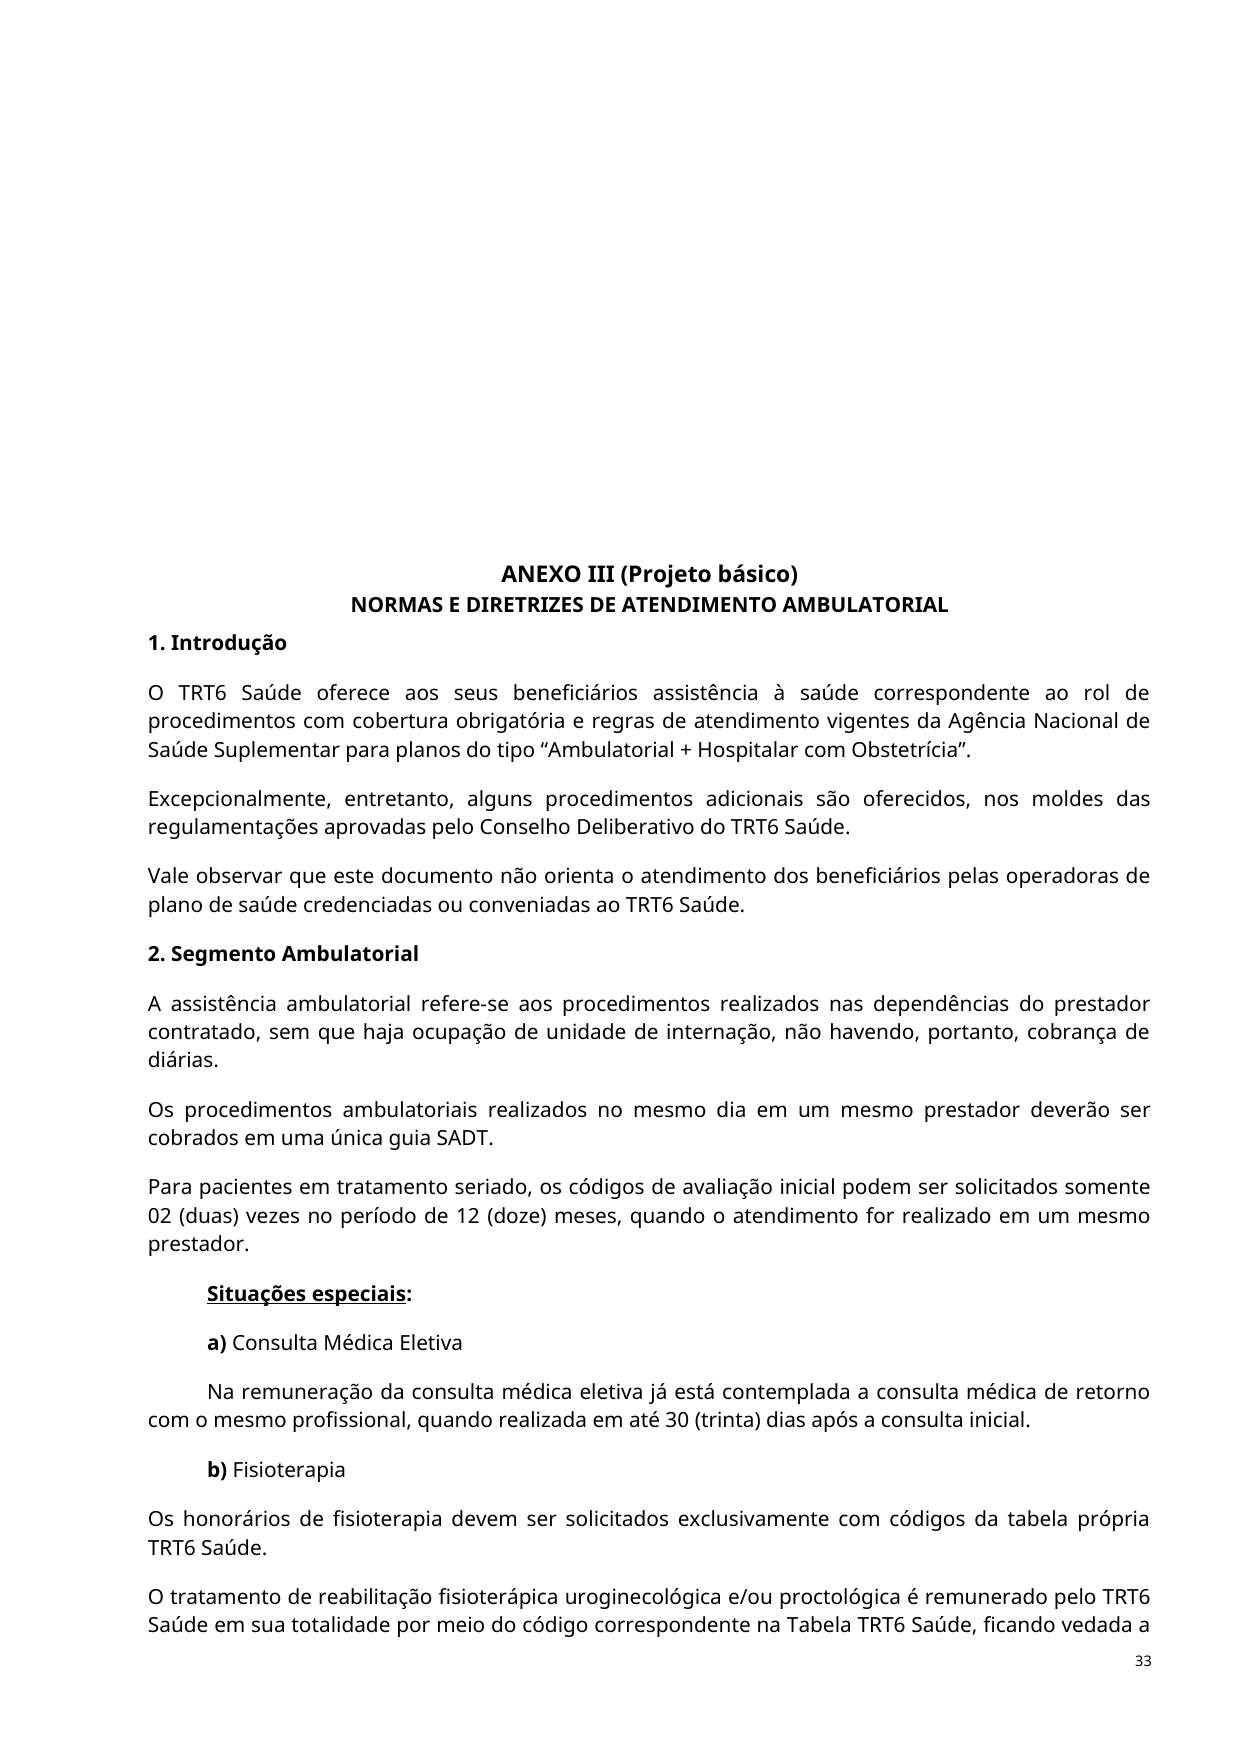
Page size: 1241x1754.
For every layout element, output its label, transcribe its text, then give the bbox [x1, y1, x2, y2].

text Na remuneração da consulta médica eletiva já está contemplada a consulta médica de retorno com o mesmo profissional, quando realizada em até 30 (trinta) dias após a consulta inicial. [148, 1377, 1152, 1434]
text a) Consulta Médica Eletiva [148, 1328, 1152, 1356]
text NORMAS E DIRETRIZES DE ATENDIMENTO AMBULATORIAL [148, 590, 1152, 618]
text 2. Segmento Ambulatorial [148, 939, 1152, 968]
text A assistência ambulatorial refere-se aos procedimentos realizados nas dependências do prestador contratado, sem que haja ocupação de unidade de internação, não havendo, portanto, cobrança de diárias. [148, 989, 1152, 1074]
text Os honorários de fisioterapia devem ser solicitados exclusivamente com códigos da tabela própria TRT6 Saúde. [148, 1504, 1152, 1561]
text Situações especiais: [148, 1279, 1152, 1307]
text Para pacientes em tratamento seriado, os códigos de avaliação inicial podem ser solicitados somente 02 (duas) vezes no período de 12 (doze) meses, quando o atendimento for realizado em um mesmo prestador. [148, 1172, 1152, 1258]
text O tratamento de reabilitação fisioterápica uroginecológica e/ou proctológica é remunerado pelo TRT6 Saúde em sua totalidade por meio do código correspondente na Tabela TRT6 Saúde, ficando vedada a [148, 1582, 1152, 1639]
text ANEXO III (Projeto básico) [148, 558, 1152, 590]
text Vale observar que este documento não orienta o atendimento dos beneficiários pelas operadoras de plano de saúde credenciadas ou conveniadas ao TRT6 Saúde. [148, 862, 1152, 918]
text O TRT6 Saúde oferece aos seus beneficiários assistência à saúde correspondente ao rol de procedimentos com cobertura obrigatória e regras de atendimento vigentes da Agência Nacional de Saúde Suplementar para planos do tipo “Ambulatorial + Hospitalar com Obstetrícia”. [148, 678, 1152, 763]
text 1. Introdução [148, 628, 1152, 657]
text Excepcionalmente, entretanto, alguns procedimentos adicionais são oferecidos, nos moldes das regulamentações aprovadas pelo Conselho Deliberativo do TRT6 Saúde. [148, 784, 1152, 841]
text Os procedimentos ambulatoriais realizados no mesmo dia em um mesmo prestador deverão ser cobrados em uma única guia SADT. [148, 1095, 1152, 1152]
text b) Fisioterapia [148, 1455, 1152, 1483]
